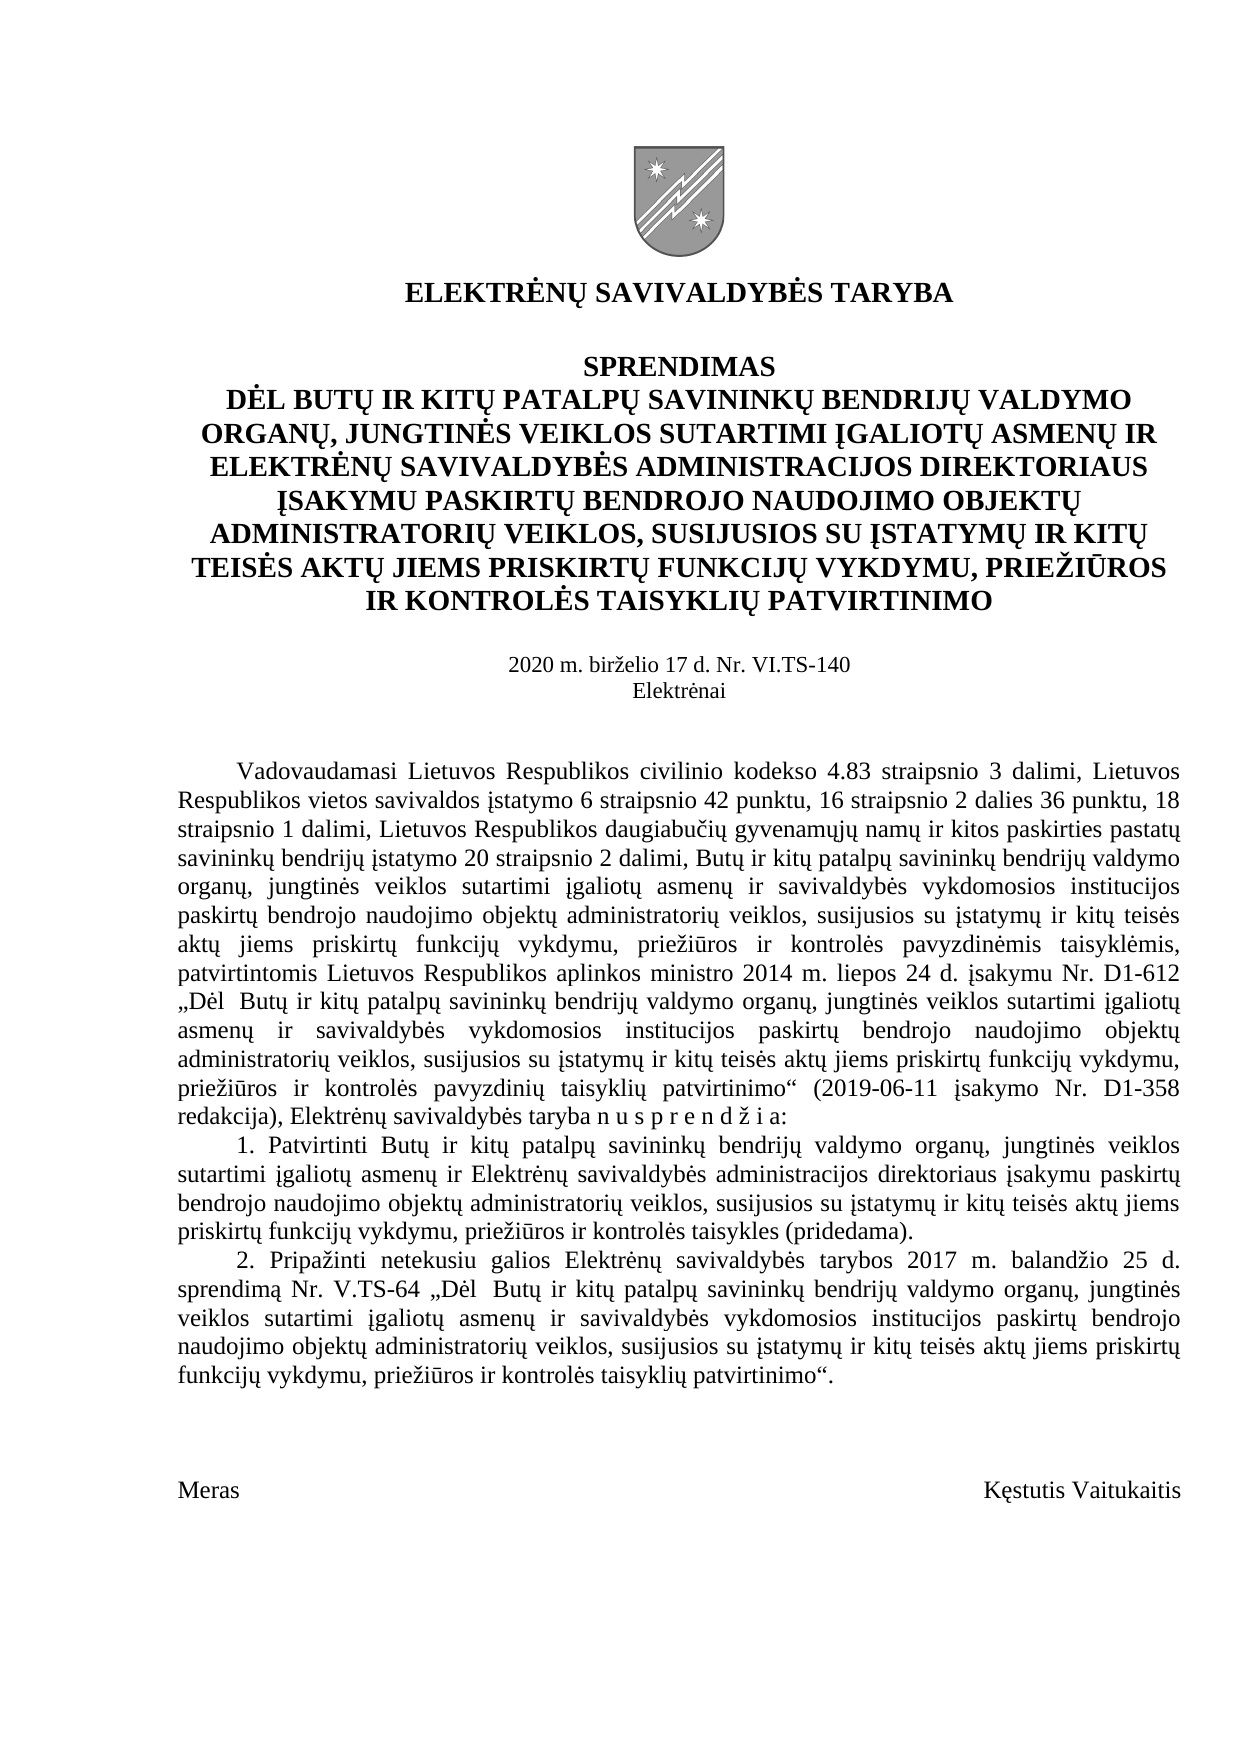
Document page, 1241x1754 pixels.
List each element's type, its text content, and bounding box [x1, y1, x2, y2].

text Vadovaudamasi Lietuvos Respublikos civilinio kodekso 4.83 straipsnio 3 dalimi, Lietuvos Respublikos vietos savivaldos įstatymo 6 straipsnio 42 punktu, 16 straipsnio 2 dalies 36 punktu, 18 straipsnio 1 dalimi, Lietuvos Respublikos daugiabučių gyvenamųjų namų ir kitos paskirties pastatų savininkų bendrijų įstatymo 20 straipsnio 2 dalimi, Butų ir kitų patalpų savininkų bendrijų valdymo organų, jungtinės veiklos sutartimi įgaliotų asmenų ir savivaldybės vykdomosios institucijos paskirtų bendrojo naudojimo objektų administratorių veiklos, susijusios su įstatymų ir kitų teisės aktų jiems priskirtų funkcijų vykdymu, priežiūros ir kontrolės pavyzdinėmis taisyklėmis, patvirtintomis Lietuvos Respublikos aplinkos ministro 2014 m. liepos 24 d. įsakymu Nr. D1-612 „Dėl Butų ir kitų patalpų savininkų bendrijų valdymo organų, jungtinės veiklos sutartimi įgaliotų asmenų ir savivaldybės vykdomosios institucijos paskirtų bendrojo naudojimo objektų administratorių veiklos, susijusios su įstatymų ir kitų teisės aktų jiems priskirtų funkcijų vykdymu, priežiūros ir kontrolės pavyzdinių taisyklių patvirtinimo“ (2019-06-11 įsakymo Nr. D1-358 redakcija), Elektrėnų savivaldybės taryba n u s p r e n d ž i a: [177, 756, 1181, 1130]
text SPRENDIMAS [177, 349, 1181, 382]
text 2. Pripažinti netekusiu galios Elektrėnų savivaldybės tarybos 2017 m. balandžio 25 d. sprendimą Nr. V.TS-64 „Dėl Butų ir kitų patalpų savininkų bendrijų valdymo organų, jungtinės veiklos sutartimi įgaliotų asmenų ir savivaldybės vykdomosios institucijos paskirtų bendrojo naudojimo objektų administratorių veiklos, susijusios su įstatymų ir kitų teisės aktų jiems priskirtų funkcijų vykdymu, priežiūros ir kontrolės taisyklių patvirtinimo“. [177, 1245, 1181, 1389]
text Elektrėnai [177, 677, 1181, 704]
text 1. Patvirtinti Butų ir kitų patalpų savininkų bendrijų valdymo organų, jungtinės veiklos sutartimi įgaliotų asmenų ir Elektrėnų savivaldybės administracijos direktoriaus įsakymu paskirtų bendrojo naudojimo objektų administratorių veiklos, susijusios su įstatymų ir kitų teisės aktų jiems priskirtų funkcijų vykdymu, priežiūros ir kontrolės taisykles (pridedama). [177, 1130, 1181, 1245]
text ELEKTRĖNŲ SAVIVALDYBĖS TARYBA [177, 275, 1181, 309]
text DĖL BUTŲ IR KITŲ PATALPŲ SAVININKŲ BENDRIJŲ VALDYMO ORGANŲ, JUNGTINĖS VEIKLOS SUTARTIMI ĮGALIOTŲ ASMENŲ IR eLEKTRĖNŲ SAVIVALDYBĖS ADMINISTRACIJOS DIREKTORIAUS ĮSAKYMU PASKIRTŲ BENDROJO NAUDOJIMO OBJEKTŲ ADMINISTRATORIŲ VEIKLOS, SUSIJUSIOS SU ĮSTATYMŲ IR KITŲ TEISĖS AKTŲ JIEMS PRISKIRTŲ FUNKCIJŲ VYKDYMU, PRIEŽIŪROS IR KONTROLĖS TAISYKLIŲ PATVIRTINIMO [177, 382, 1181, 617]
text Meras Kęstutis Vaitukaitis [177, 1475, 1181, 1504]
text 2020 m. birželio 17 d. Nr. VI.TS-140 [177, 651, 1181, 677]
